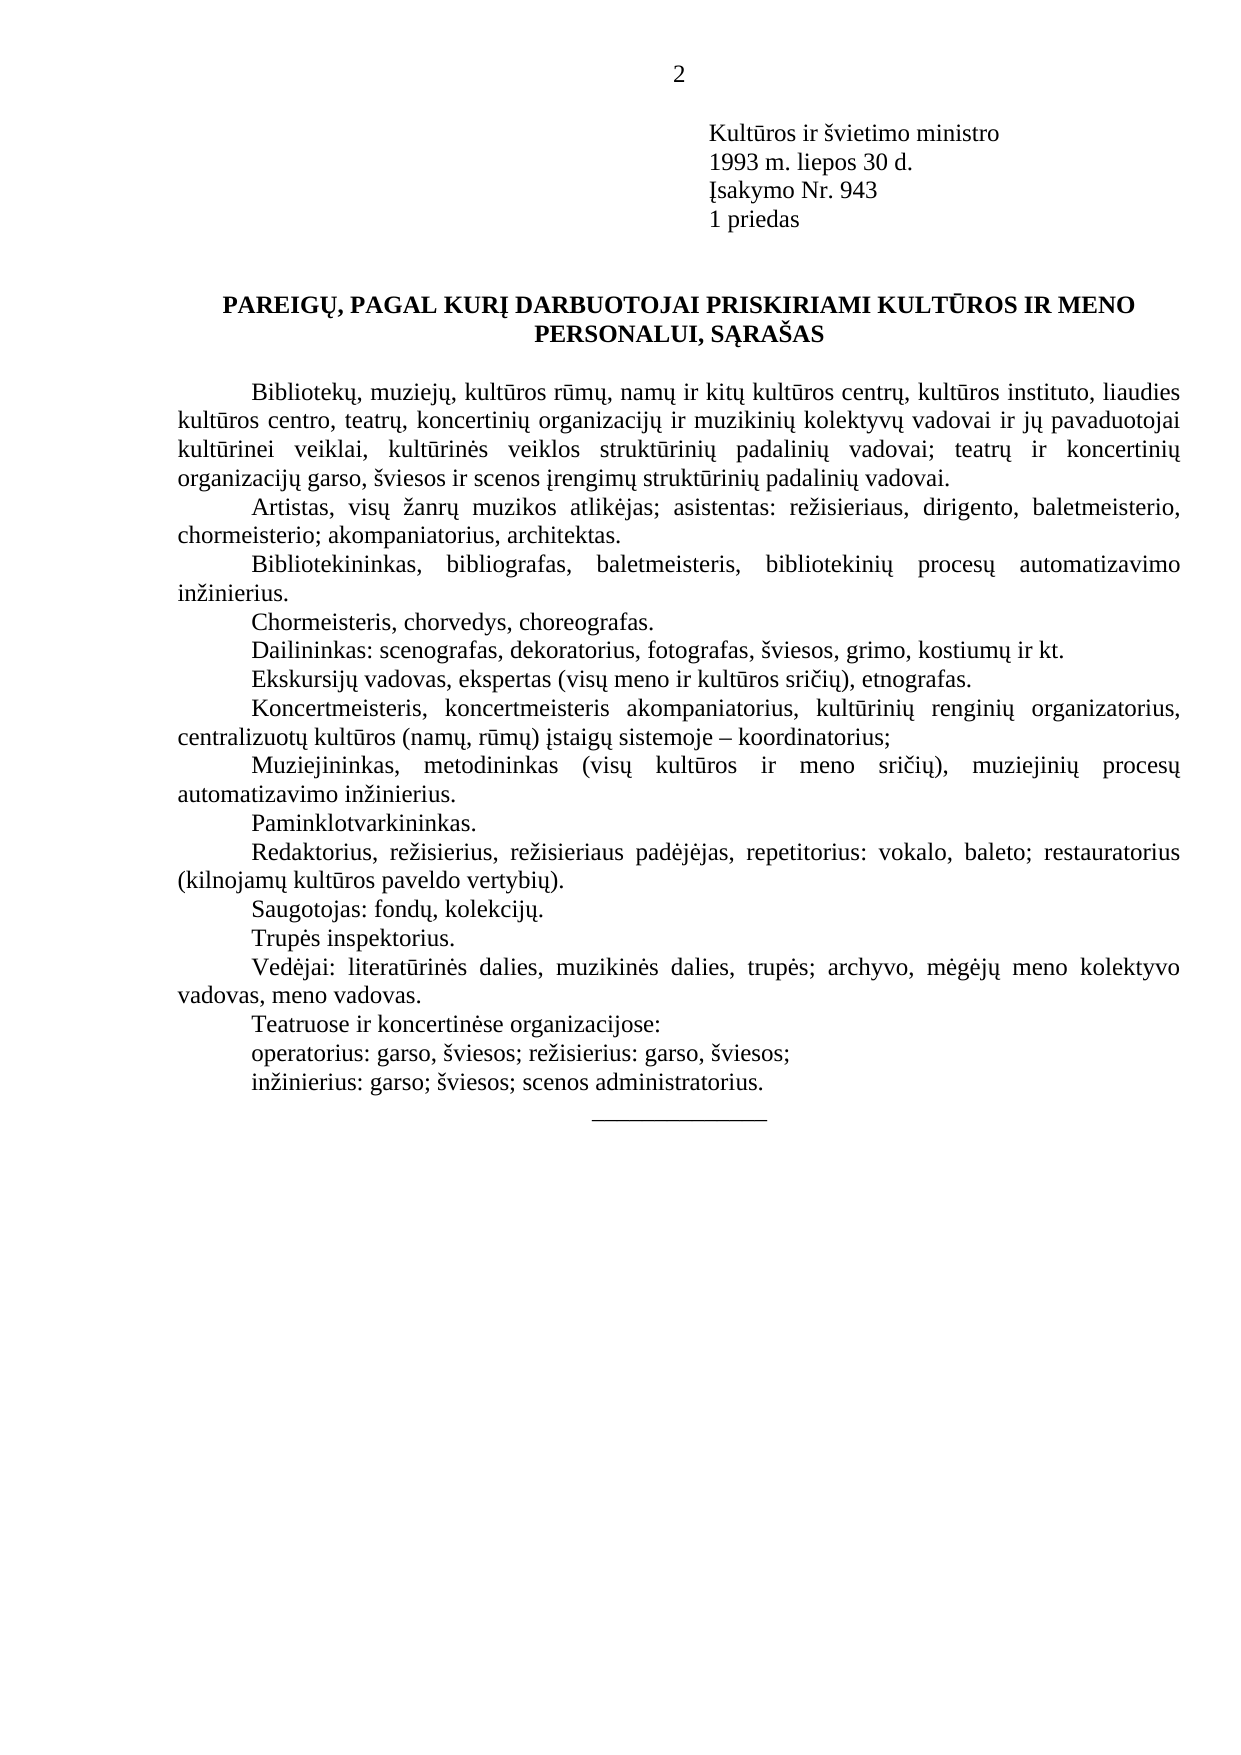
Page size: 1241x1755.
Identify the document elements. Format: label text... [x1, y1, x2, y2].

text Chormeisteris, chorvedys, choreografas. [177, 607, 1181, 636]
text 1 priedas [177, 204, 1181, 233]
text Pareigų, pagal kurį darbuotojai priskiriami kultūros ir meno personalui, SĄRAŠAS [177, 291, 1181, 348]
text ______________ [177, 1096, 1181, 1124]
text Kultūros ir švietimo ministro [177, 118, 1181, 147]
text Trupės inspektorius. [177, 923, 1181, 952]
text Teatruose ir koncertinėse organizacijose: [177, 1009, 1181, 1038]
text operatorius: garso, šviesos; režisierius: garso, šviesos; [177, 1038, 1181, 1067]
text Redaktorius, režisierius, režisieriaus padėjėjas, repetitorius: vokalo, baleto; restauratorius (kilnojamų kultūros paveldo vertybių). [177, 837, 1181, 894]
text Dailininkas: scenografas, dekoratorius, fotografas, šviesos, grimo, kostiumų ir kt. [177, 636, 1181, 664]
text Artistas, visų žanrų muzikos atlikėjas; asistentas: režisieriaus, dirigento, baletmeisterio, chormeisterio; akompaniatorius, architektas. [177, 492, 1181, 549]
text inžinierius: garso; šviesos; scenos administratorius. [177, 1067, 1181, 1096]
text Bibliotekininkas, bibliografas, baletmeisteris, bibliotekinių procesų automatizavimo inžinierius. [177, 549, 1181, 607]
text Įsakymo Nr. 943 [177, 176, 1181, 204]
text Ekskursijų vadovas, ekspertas (visų meno ir kultūros sričių), etnografas. [177, 664, 1181, 693]
text Muziejininkas, metodininkas (visų kultūros ir meno sričių), muziejinių procesų automatizavimo inžinierius. [177, 751, 1181, 808]
text Koncertmeisteris, koncertmeisteris akompaniatorius, kultūrinių renginių organizatorius, centralizuotų kultūros (namų, rūmų) įstaigų sistemoje – koordinatorius; [177, 693, 1181, 751]
text Paminklotvarkininkas. [177, 808, 1181, 837]
text 1993 m. liepos 30 d. [177, 147, 1181, 176]
text Vedėjai: literatūrinės dalies, muzikinės dalies, trupės; archyvo, mėgėjų meno kolektyvo vadovas, meno vadovas. [177, 952, 1181, 1009]
text Saugotojas: fondų, kolekcijų. [177, 894, 1181, 923]
text Bibliotekų, muziejų, kultūros rūmų, namų ir kitų kultūros centrų, kultūros instituto, liaudies kultūros centro, teatrų, koncertinių organizacijų ir muzikinių kolektyvų vadovai ir jų pavaduotojai kultūrinei veiklai, kultūrinės veiklos struktūrinių padalinių vadovai; teatrų ir koncertinių organizacijų garso, šviesos ir scenos įrengimų struktūrinių padalinių vadovai. [177, 377, 1181, 492]
